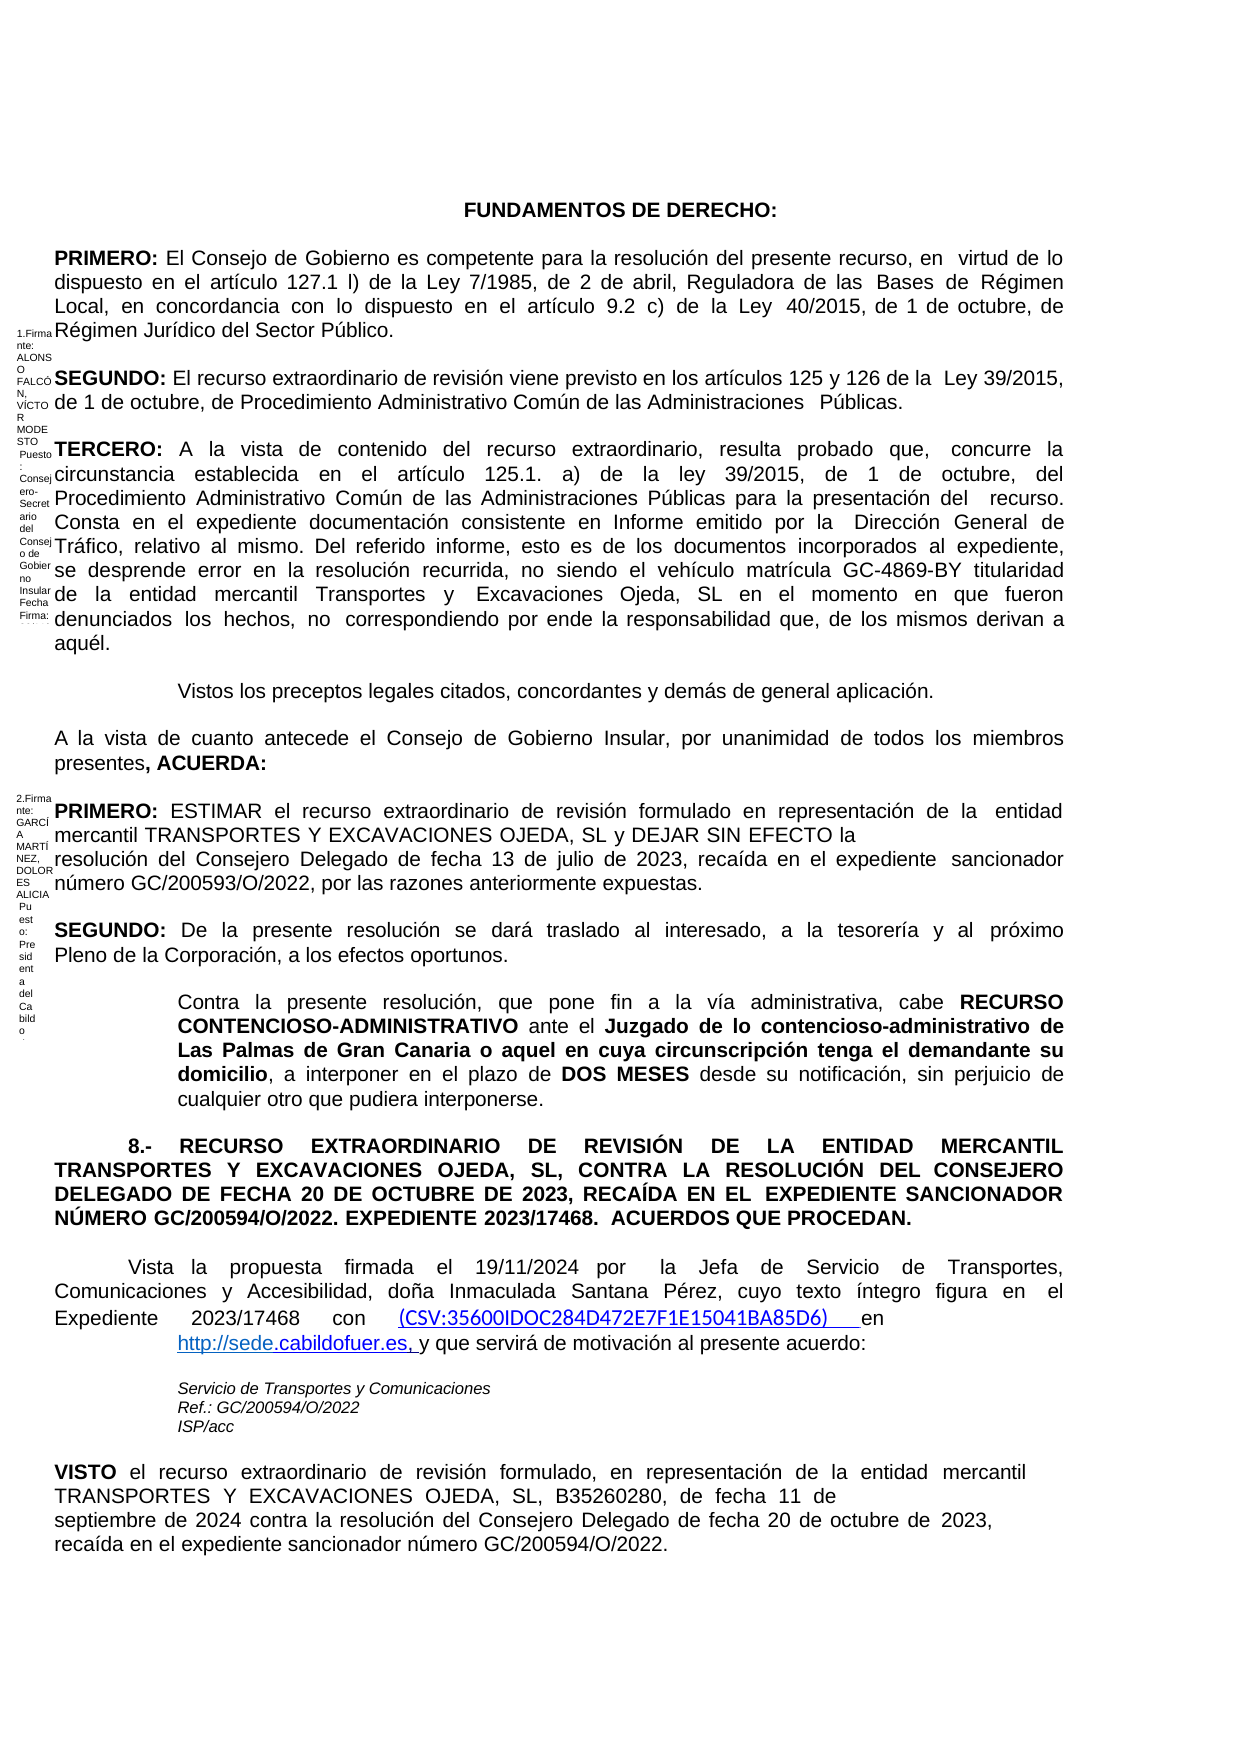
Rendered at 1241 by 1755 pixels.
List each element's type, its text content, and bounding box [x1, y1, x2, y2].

text resolución del Consejero Delegado de fecha 13 de julio de 2023, recaída en el expediente sancionador número GC/200593/O/2022, por las razones anteriormente expuestas. [54, 847, 1064, 895]
text PRIMERO: ESTIMAR el recurso extraordinario de revisión formulado en representación de la entidad mercantil TRANSPORTES Y EXCAVACIONES OJEDA, SL y DEJAR SIN EFECTO la [54, 798, 1064, 847]
text http://sede.cabildofuer.es, y que servirá de motivación al presente acuerdo: [177, 1331, 1241, 1355]
subtitle FUNDAMENTOS DE DERECHO: [463, 197, 778, 221]
text Puesto: Presidenta del Cabildo de Fuerteventura Fecha Firma: 26/11/2024 12:12:28 [19, 901, 36, 1040]
text 1.Firmante: ALONSO FALCÓN, VÍCTOR MODESTO [17, 328, 54, 448]
text A la vista de cuanto antecede el Consejo de Gobierno Insular, por unanimidad de todos los miembros presentes, ACUERDA: [54, 726, 1064, 774]
text ISP/acc [177, 1417, 1241, 1436]
text septiembre de 2024 contra la resolución del Consejero Delegado de fecha 20 de octubre de 2023, recaída en el expediente sancionador número GC/200594/O/2022. [54, 1508, 1056, 1556]
text Contra la presente resolución, que pone fin a la vía administrativa, cabe RECURSO CONTENCIOSO-ADMINISTRATIVO ante el Juzgado de lo contencioso-administrativo de Las Palmas de Gran Canaria o aquel en cuya circunscripción tenga el demandante su domicilio, a interponer en el plazo de DOS MESES desde su notificación, sin perjuicio de cualquier otro que pudiera interponerse. [177, 990, 1064, 1110]
text SEGUNDO: De la presente resolución se dará traslado al interesado, a la tesorería y al próximo Pleno de la Corporación, a los efectos oportunos. [54, 918, 1064, 966]
text Servicio de Transportes y Comunicaciones Ref.: GC/200594/O/2022 [177, 1378, 523, 1417]
text Vistos los preceptos legales citados, concordantes y demás de general aplicación. [177, 678, 1241, 702]
text 2.Firmante: GARCÍA MARTÍNEZ, DOLORES ALICIA [16, 793, 53, 901]
text VISTO el recurso extraordinario de revisión formulado, en representación de la entidad mercantil TRANSPORTES Y EXCAVACIONES OJEDA, SL, B35260280, de fecha 11 de [54, 1460, 1059, 1508]
text SEGUNDO: El recurso extraordinario de revisión viene previsto en los artículos 125 y 126 de la Ley 39/2015, de 1 de octubre, de Procedimiento Administrativo Común de las Administraciones Públicas. [54, 366, 1064, 414]
text PRIMERO: El Consejo de Gobierno es competente para la resolución del presente recurso, en virtud de lo dispuesto en el artículo 127.1 l) de la Ley 7/1985, de 2 de abril, Reguladora de las Bases de Régimen Local, en concordancia con lo dispuesto en el artículo 9.2 c) de la Ley 40/2015, de 1 de octubre, de Régimen Jurídico del Sector Público. [54, 246, 1064, 342]
text Vista la propuesta firmada el 19/11/2024 por la Jefa de Servicio de Transportes, Comunicaciones y Accesibilidad, doña Inmaculada Santana Pérez, cuyo texto íntegro figura en el Expediente 2023/17468 con (CSV:35600IDOC284D472E7F1E15041BA85D6) en [54, 1254, 1064, 1331]
text Puesto: Consejero-Secretario del Consejo de Gobierno Insular Fecha Firma: 26/11/2024 10:03:34 [19, 448, 52, 623]
text TERCERO: A la vista de contenido del recurso extraordinario, resulta probado que, concurre la circunstancia establecida en el artículo 125.1. a) de la ley 39/2015, de 1 de octubre, del Procedimiento Administrativo Común de las Administraciones Públicas para la presentación del recurso. Consta en el expediente documentación consistente en Informe emitido por la Dirección General de Tráfico, relativo al mismo. Del referido informe, esto es de los documentos incorporados al expediente, se desprende error en la resolución recurrida, no siendo el vehículo matrícula GC-4869-BY titularidad de la entidad mercantil Transportes y Excavaciones Ojeda, SL en el momento en que fueron denunciados los hechos, no correspondiendo por ende la responsabilidad que, de los mismos derivan a aquél. [54, 437, 1064, 654]
subtitle 8.- RECURSO EXTRAORDINARIO DE REVISIÓN DE LA ENTIDAD MERCANTIL TRANSPORTES Y EXCAVACIONES OJEDA, SL, CONTRA LA RESOLUCIÓN DEL CONSEJERO DELEGADO DE FECHA 20 DE OCTUBRE DE 2023, RECAÍDA EN EL EXPEDIENTE SANCIONADOR NÚMERO GC/200594/O/2022. EXPEDIENTE 2023/17468. ACUERDOS QUE PROCEDAN. [54, 1134, 1064, 1230]
